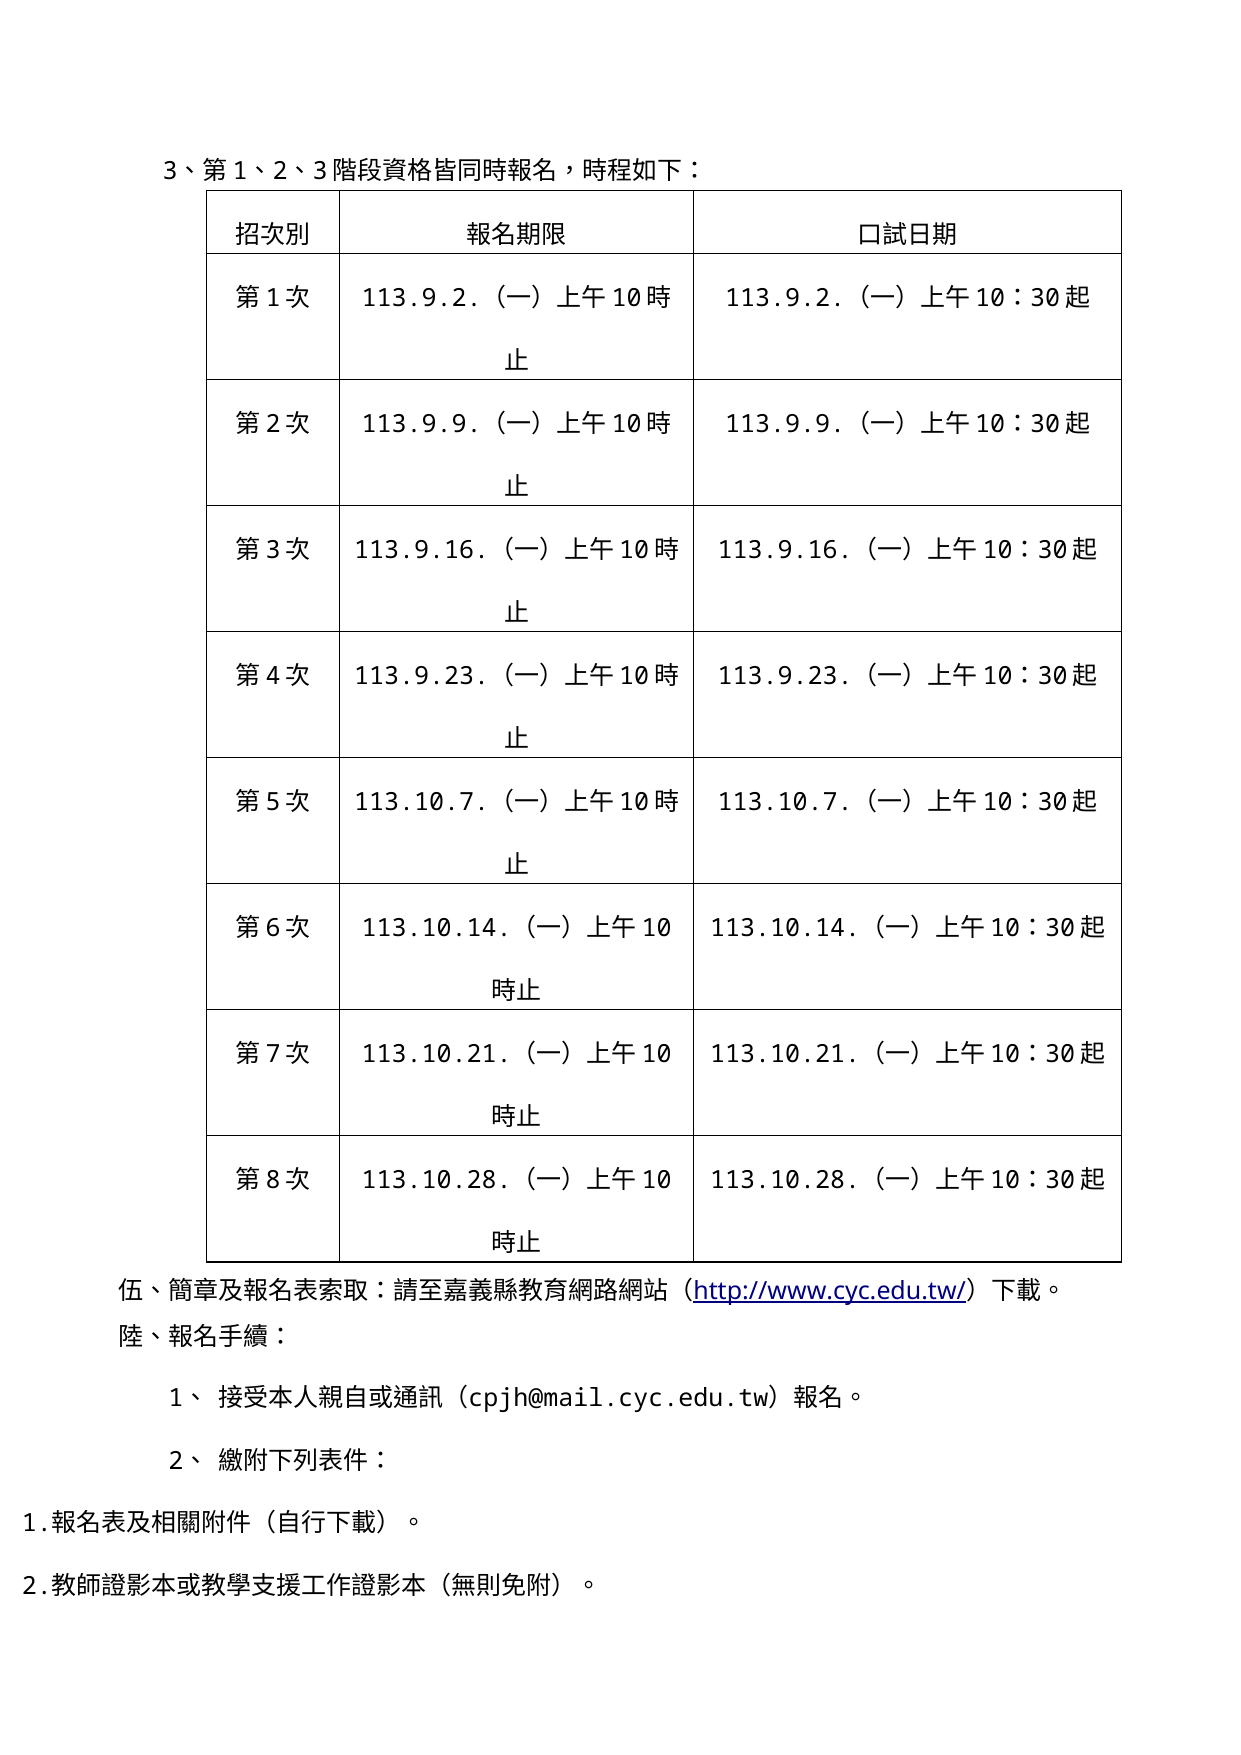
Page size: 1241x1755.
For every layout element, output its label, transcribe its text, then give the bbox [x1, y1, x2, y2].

table_cell 113.10.21.（一）上午10：30起 [694, 1010, 1121, 1135]
table_header 口試日期 [694, 191, 1121, 253]
table_header 招次別 [207, 191, 339, 253]
table_cell 113.9.16.（一）上午10：30起 [694, 506, 1121, 631]
table_cell 第4次 [207, 632, 339, 757]
table_cell 113.10.21.（一）上午10時止 [340, 1010, 693, 1135]
table_cell 113.9.2.（一）上午10：30起 [694, 254, 1121, 379]
table_header 報名期限 [340, 191, 693, 253]
table_cell 113.10.14.（一）上午10時止 [340, 884, 693, 1009]
table_cell 113.10.7.（一）上午10：30起 [694, 758, 1121, 883]
table_cell 第7次 [207, 1010, 339, 1135]
list 教師證影本或教學支援工作證影本（無則免附）。 [22, 1542, 1122, 1604]
table_cell 113.9.9.（一）上午10時止 [340, 380, 693, 505]
list 接受本人親自或通訊（cpjh@mail.cyc.edu.tw）報名。 [168, 1354, 1122, 1417]
table_cell 113.9.9.（一）上午10：30起 [694, 380, 1121, 505]
table_cell 第8次 [207, 1136, 339, 1261]
table_cell 113.10.28.（一）上午10：30起 [694, 1136, 1121, 1261]
list 報名表及相關附件（自行下載）。 [22, 1479, 1122, 1542]
table_cell 第6次 [207, 884, 339, 1009]
list 第1、2、3階段資格皆同時報名，時程如下： [162, 127, 1122, 189]
table_cell 113.10.28.（一）上午10時止 [340, 1136, 693, 1261]
list 繳附下列表件： [168, 1417, 1122, 1479]
table_cell 113.10.7.（一）上午10時止 [340, 758, 693, 883]
table_cell 第1次 [207, 254, 339, 379]
table_cell 113.9.16.（一）上午10時止 [340, 506, 693, 631]
table_cell 113.9.2.（一）上午10時止 [340, 254, 693, 379]
table_cell 113.10.14.（一）上午10：30起 [694, 884, 1121, 1009]
table_cell 第2次 [207, 380, 339, 505]
table_cell 113.9.23.（一）上午10：30起 [694, 632, 1121, 757]
table_cell 113.9.23.（一）上午10時止 [340, 632, 693, 757]
list 簡章及報名表索取：請至嘉義縣教育網路網站（http://www.cyc.edu.tw/）下載。 [118, 1262, 1122, 1308]
table_cell 第5次 [207, 758, 339, 883]
list 報名手續： [118, 1308, 1122, 1354]
table_cell 第3次 [207, 506, 339, 631]
